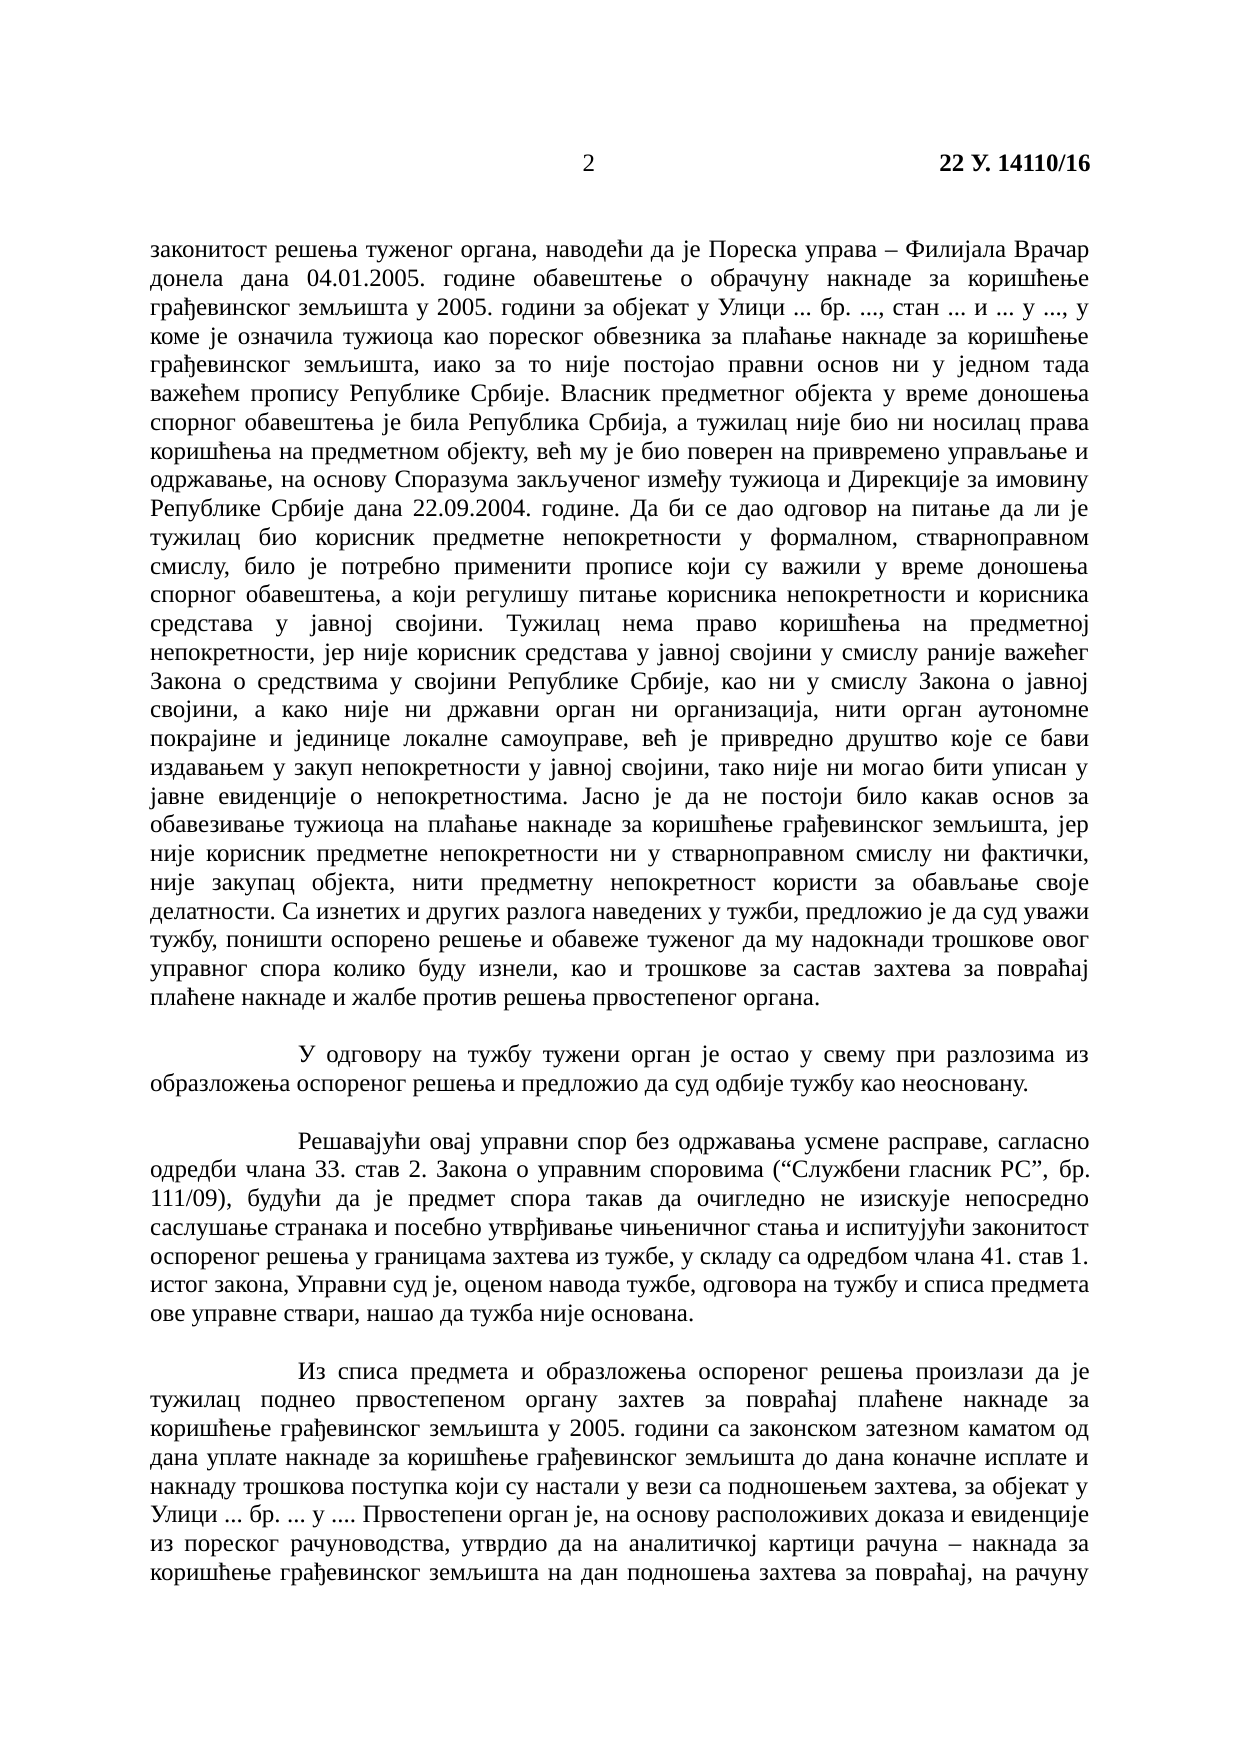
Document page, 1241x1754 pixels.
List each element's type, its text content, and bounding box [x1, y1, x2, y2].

text У одговору на тужбу тужени орган је остао у свему при разлозима из образложења оспореног решења и предложио да суд одбије тужбу као неосновану. [150, 1039, 1090, 1097]
text Из списа предмета и образложења оспореног решења произлази да је тужилац поднео првостепеном органу захтев за повраћај плаћене накнаде за коришћење грађевинског земљишта у 2005. години са законском затезном каматом од дана уплате накнаде за коришћење грађевинског земљишта до дана коначне исплате и накнаду трошкова поступка који су настали у вези са подношењем захтева, за објекат у Улици ... бр. ... у .... Првостепени орган је, на основу расположивих доказа и евиденције из пореског рачуноводства, утврдио да на аналитичкој картици рачуна – накнада за коришћење грађевинског земљишта на дан подношења захтева за повраћај, на рачуну [150, 1356, 1090, 1586]
text законитост решења туженог органа, наводећи да је Пореска управа – Филијала Врачар донела дана 04.01.2005. године обавештење о обрачуну накнаде за коришћење грађевинског земљишта у 2005. години за објекат у Улици ... бр. ..., стан ... и ... у ..., у коме је означила тужиоца као пореског обвезника за плаћање накнаде за коришћење грађевинског земљишта, иако за то није постојао правни основ ни у једном тада важећем пропису Републике Србије. Власник предметног објекта у време доношења спорног обавештења је била Република Србија, а тужилац није био ни носилац права коришћења на предметном објекту, већ му је био поверен на привремено управљање и одржавање, на основу Споразума закљученог између тужиоца и Дирекције за имовину Републике Србије дана 22.09.2004. године. Да би се дао одговор на питање да ли је тужилац био корисник предметне непокретности у формалном, стварноправном смислу, било је потребно применити прописе који су важили у време доношења спорног обавештења, а који регулишу питање корисника непокретности и корисника средстава у јавној својини. Тужилац нема право коришћења на предметној непокретности, јер није корисник средстава у јавној својини у смислу раније важећег Закона о средствима у својини Републике Србије, као ни у смислу Закона о јавној својини, а како није ни државни орган ни организација, нити орган аутономне покрајине и јединице локалне самоуправе, већ је привредно друштво које се бави издавањем у закуп непокретности у јавној својини, тако није ни могао бити уписан у јавне евиденције о непокретностима. Јасно је да не постоји било какав основ за обавезивање тужиоца на плаћање накнаде за коришћење грађевинског земљишта, јер није корисник предметне непокретности ни у стварноправном смислу ни фактички, није закупац објекта, нити предметну непокретност користи за обављање своје делатности. Са изнетих и других разлога наведених у тужби, предложио је да суд уважи тужбу, поништи оспорено решење и обавеже туженог да му надокнади трошкове овог управног спора колико буду изнели, као и трошкове за састав захтева за повраћај плаћене накнаде и жалбе против решења првостепеног органа. [150, 234, 1090, 1011]
text Решавајући овај управни спор без одржавања усмене расправе, сагласно одредби члана 33. став 2. Закона о управним споровима (“Службени гласник РС”, бр. 111/09), будући да је предмет спора такав да очигледно не изискује непосредно саслушање странака и посебно утврђивање чињеничног стања и испитујући законитост оспореног решења у границама захтева из тужбе, у складу са одредбом члана 41. став 1. истог закона, Управни суд је, оценом навода тужбе, одговора на тужбу и списа предмета ове управне ствари, нашао да тужба није основана. [150, 1126, 1090, 1327]
